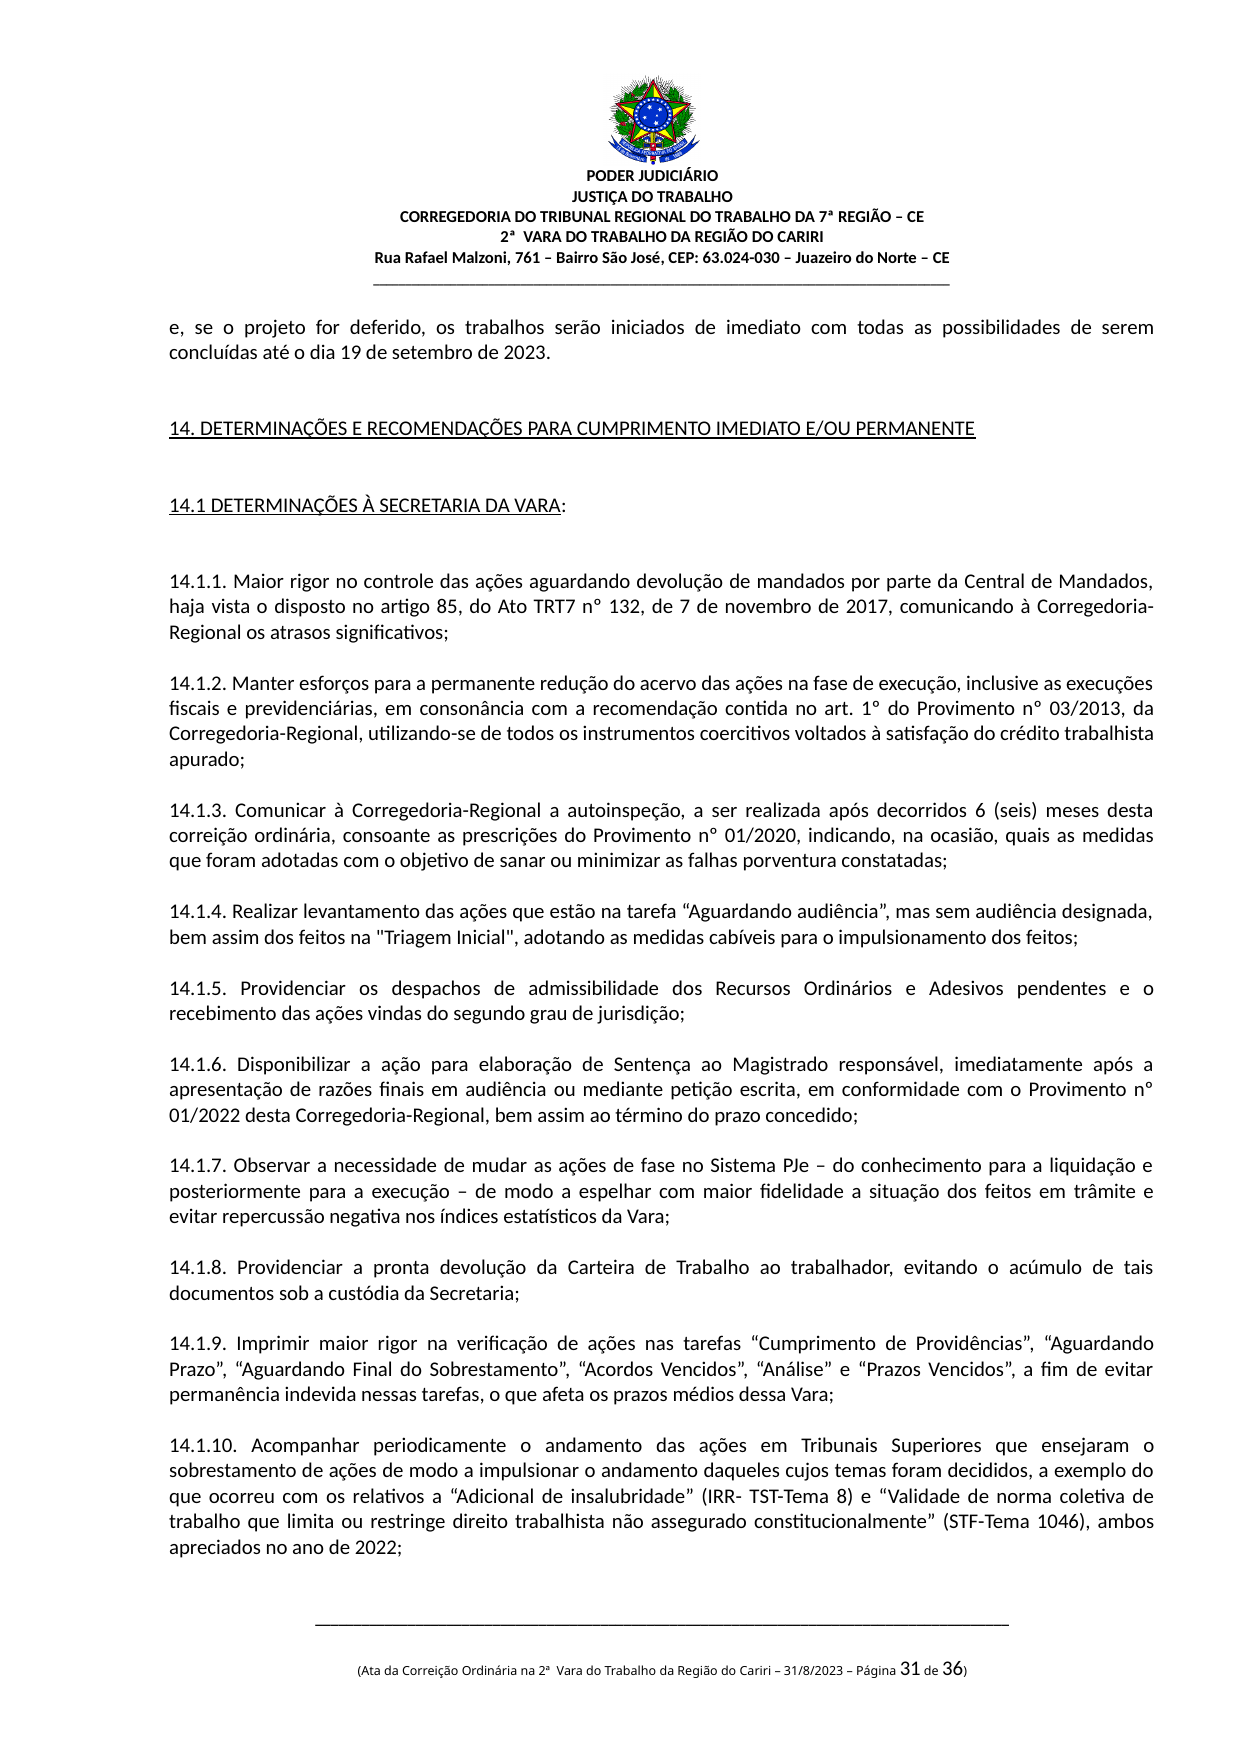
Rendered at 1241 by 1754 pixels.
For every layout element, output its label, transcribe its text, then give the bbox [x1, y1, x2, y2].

picture [603, 73, 702, 166]
subtitle 14.1 DETERMINAÇÕES À SECRETARIA DA VARA: [169, 492, 1155, 517]
subtitle 14.1.6. Disponibilizar a ação para elaboração de Sentença ao Magistrado responsável, imediatamente após a apresentação de razões finais em audiência ou mediante petição escrita, em conformidade com o Provimento nº 01/2022 desta Corregedoria-Regional, bem assim ao término do prazo concedido; [169, 1051, 1155, 1127]
subtitle 14. DETERMINAÇÕES E RECOMENDAÇÕES PARA CUMPRIMENTO IMEDIATO E/OU PERMANENTE [169, 416, 1155, 441]
subtitle 14.1.5. Providenciar os despachos de admissibilidade dos Recursos Ordinários e Adesivos pendentes e o recebimento das ações vindas do segundo grau de jurisdição; [169, 975, 1155, 1026]
subtitle 14.1.10. Acompanhar periodicamente o andamento das ações em Tribunais Superiores que ensejaram o sobrestamento de ações de modo a impulsionar o andamento daqueles cujos temas foram decididos, a exemplo do que ocorreu com os relativos a “Adicional de insalubridade” (IRR- TST-Tema 8) e “Validade de norma coletiva de trabalho que limita ou restringe direito trabalhista não assegurado constitucionalmente” (STF-Tema 1046), ambos apreciados no ano de 2022; [169, 1432, 1155, 1559]
subtitle 14.1.4. Realizar levantamento das ações que estão na tarefa “Aguardando audiência”, mas sem audiência designada, bem assim dos feitos na "Triagem Inicial", adotando as medidas cabíveis para o impulsionamento dos feitos; [169, 898, 1155, 949]
subtitle 14.1.8. Providenciar a pronta devolução da Carteira de Trabalho ao trabalhador, evitando o acúmulo de tais documentos sob a custódia da Secretaria; [169, 1254, 1155, 1305]
subtitle 14.1.3. Comunicar à Corregedoria-Regional a autoinspeção, a ser realizada após decorridos 6 (seis) meses desta correição ordinária, consoante as prescrições do Provimento nº 01/2020, indicando, na ocasião, quais as medidas que foram adotadas com o objetivo de sanar ou minimizar as falhas porventura constatadas; [169, 797, 1155, 873]
subtitle 14.1.7. Observar a necessidade de mudar as ações de fase no Sistema PJe – do conhecimento para a liquidação e posteriormente para a execução – de modo a espelhar com maior fidelidade a situação dos feitos em trâmite e evitar repercussão negativa nos índices estatísticos da Vara; [169, 1153, 1155, 1229]
subtitle e, se o projeto for deferido, os trabalhos serão iniciados de imediato com todas as possibilidades de serem concluídas até o dia 19 de setembro de 2023. [169, 314, 1155, 365]
subtitle 14.1.2. Manter esforços para a permanente redução do acervo das ações na fase de execução, inclusive as execuções fiscais e previdenciárias, em consonância com a recomendação contida no art. 1º do Provimento nº 03/2013, da Corregedoria-Regional, utilizando-se de todos os instrumentos coercitivos voltados à satisfação do crédito trabalhista apurado; [169, 670, 1155, 771]
subtitle 14.1.9. Imprimir maior rigor na verificação de ações nas tarefas “Cumprimento de Providências”, “Aguardando Prazo”, “Aguardando Final do Sobrestamento”, “Acordos Vencidos”, “Análise” e “Prazos Vencidos”, a fim de evitar permanência indevida nessas tarefas, o que afeta os prazos médios dessa Vara; [169, 1331, 1155, 1407]
subtitle 14.1.1. Maior rigor no controle das ações aguardando devolução de mandados por parte da Central de Mandados, haja vista o disposto no artigo 85, do Ato TRT7 nº 132, de 7 de novembro de 2017, comunicando à Corregedoria-Regional os atrasos significativos; [169, 568, 1155, 644]
